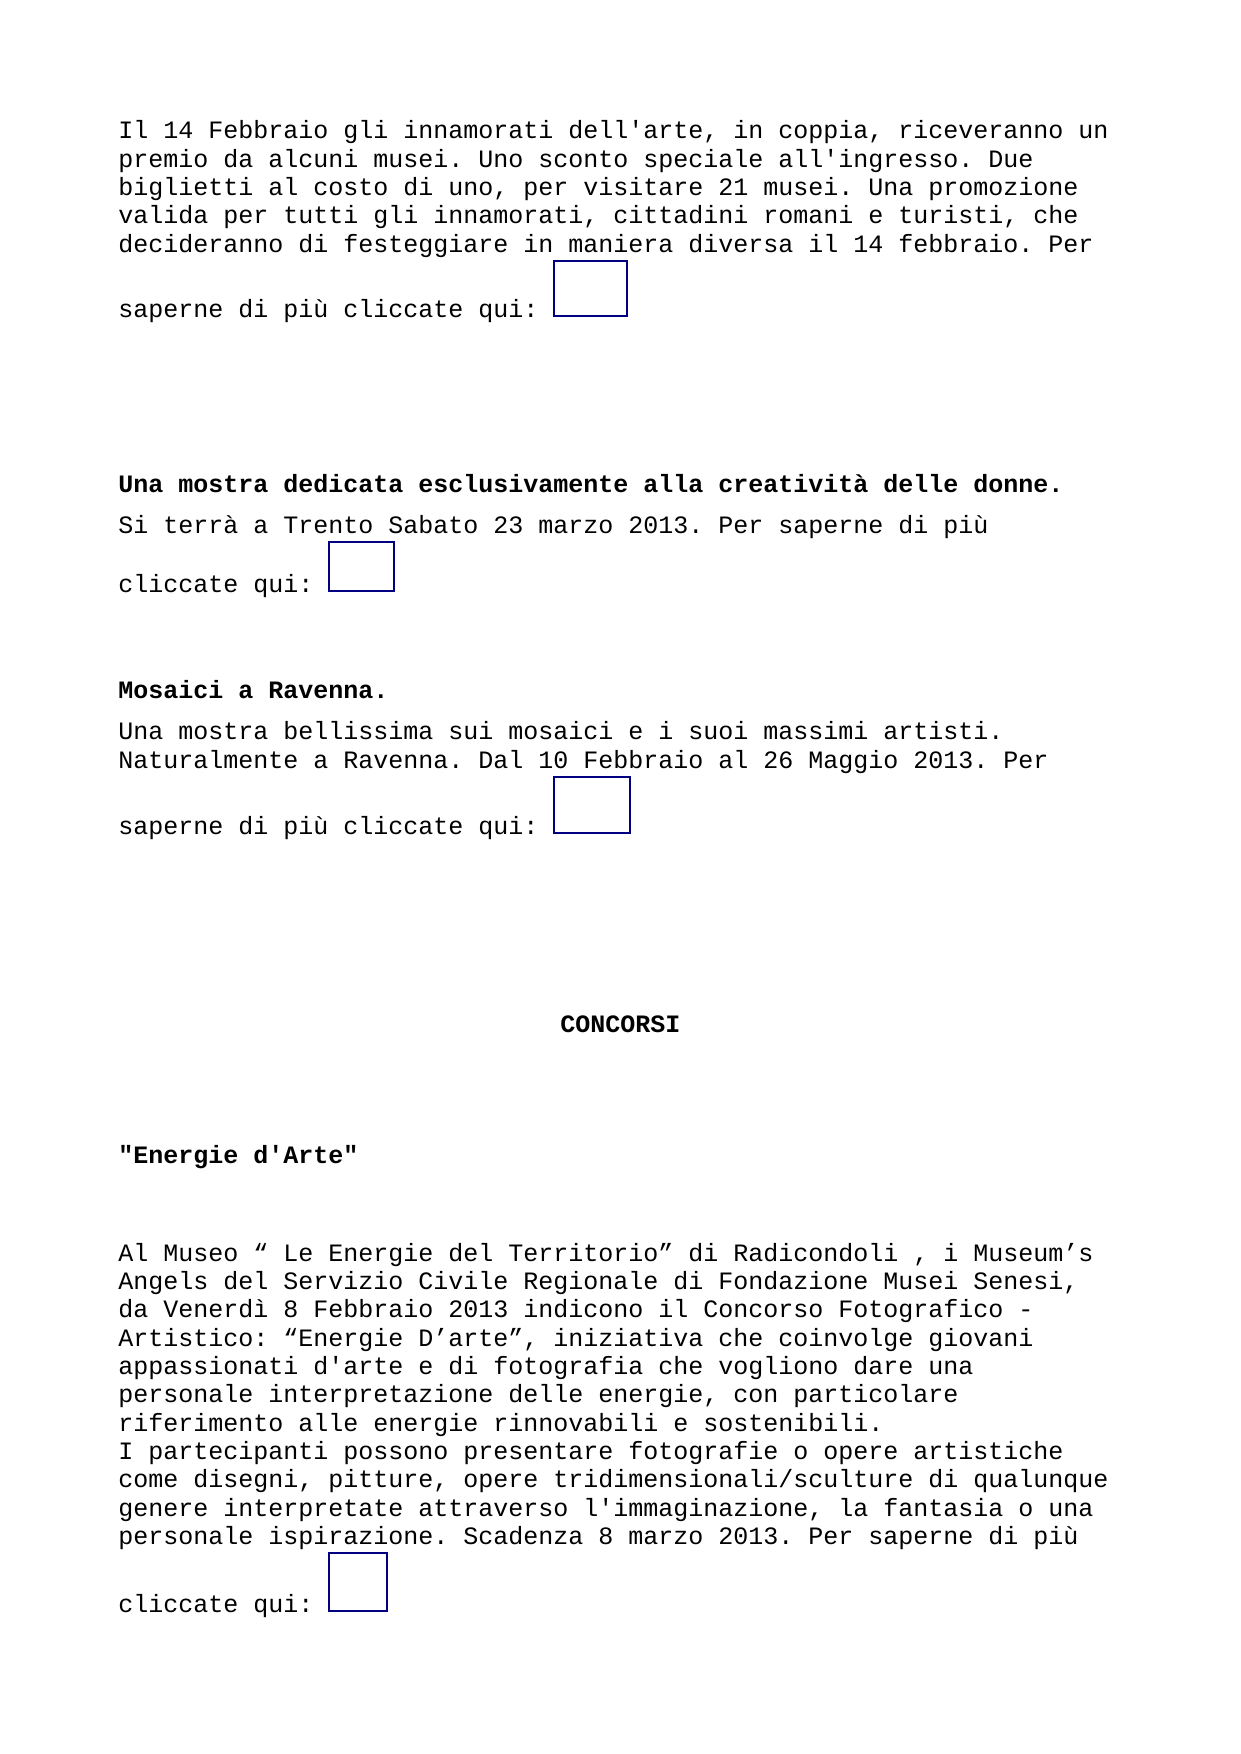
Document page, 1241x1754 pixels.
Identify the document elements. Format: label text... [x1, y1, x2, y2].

subtitle CONCORSI [118, 1011, 1122, 1039]
text Il 14 Febbraio gli innamorati dell'arte, in coppia, riceveranno un premio da alcuni musei. Uno sconto speciale all'ingresso. Due biglietti al costo di uno, per visitare 21 musei. Una promozione valida per tutti gli innamorati, cittadini romani e turisti, che decideranno di festeggiare in maniera diversa il 14 febbraio. Per saperne di più cliccate qui: [118, 118, 1122, 353]
text Si terrà a Trento Sabato 23 marzo 2013. Per saperne di più cliccate qui: [118, 513, 1122, 600]
subtitle Mosaici a Ravenna. [118, 678, 1122, 706]
text Al Museo “ Le Energie del Territorio” di Radicondoli , i Museum’s Angels del Servizio Civile Regionale di Fondazione Musei Senesi, da Venerdì 8 Febbraio 2013 indicono il Concorso Fotografico - Artistico: “Energie D’arte”, iniziativa che coinvolge giovani appassionati d'arte e di fotografia che vogliono dare una personale interpretazione delle energie, con particolare riferimento alle energie rinnovabili e sostenibili. I partecipanti possono presentare fotografie o opere artistiche come disegni, pitture, opere tridimensionali/sculture di qualunque genere interpretate attraverso l'immaginazione, la fantasia o una personale ispirazione. Scadenza 8 marzo 2013. Per saperne di più cliccate qui: [118, 1184, 1122, 1620]
subtitle "Energie d'Arte" [118, 1143, 1122, 1171]
subtitle Una mostra dedicata esclusivamente alla creatività delle donne. [118, 472, 1122, 500]
text Una mostra bellissima sui mosaici e i suoi massimi artisti. Naturalmente a Ravenna. Dal 10 Febbraio al 26 Maggio 2013. Per saperne di più cliccate qui: [118, 719, 1122, 842]
